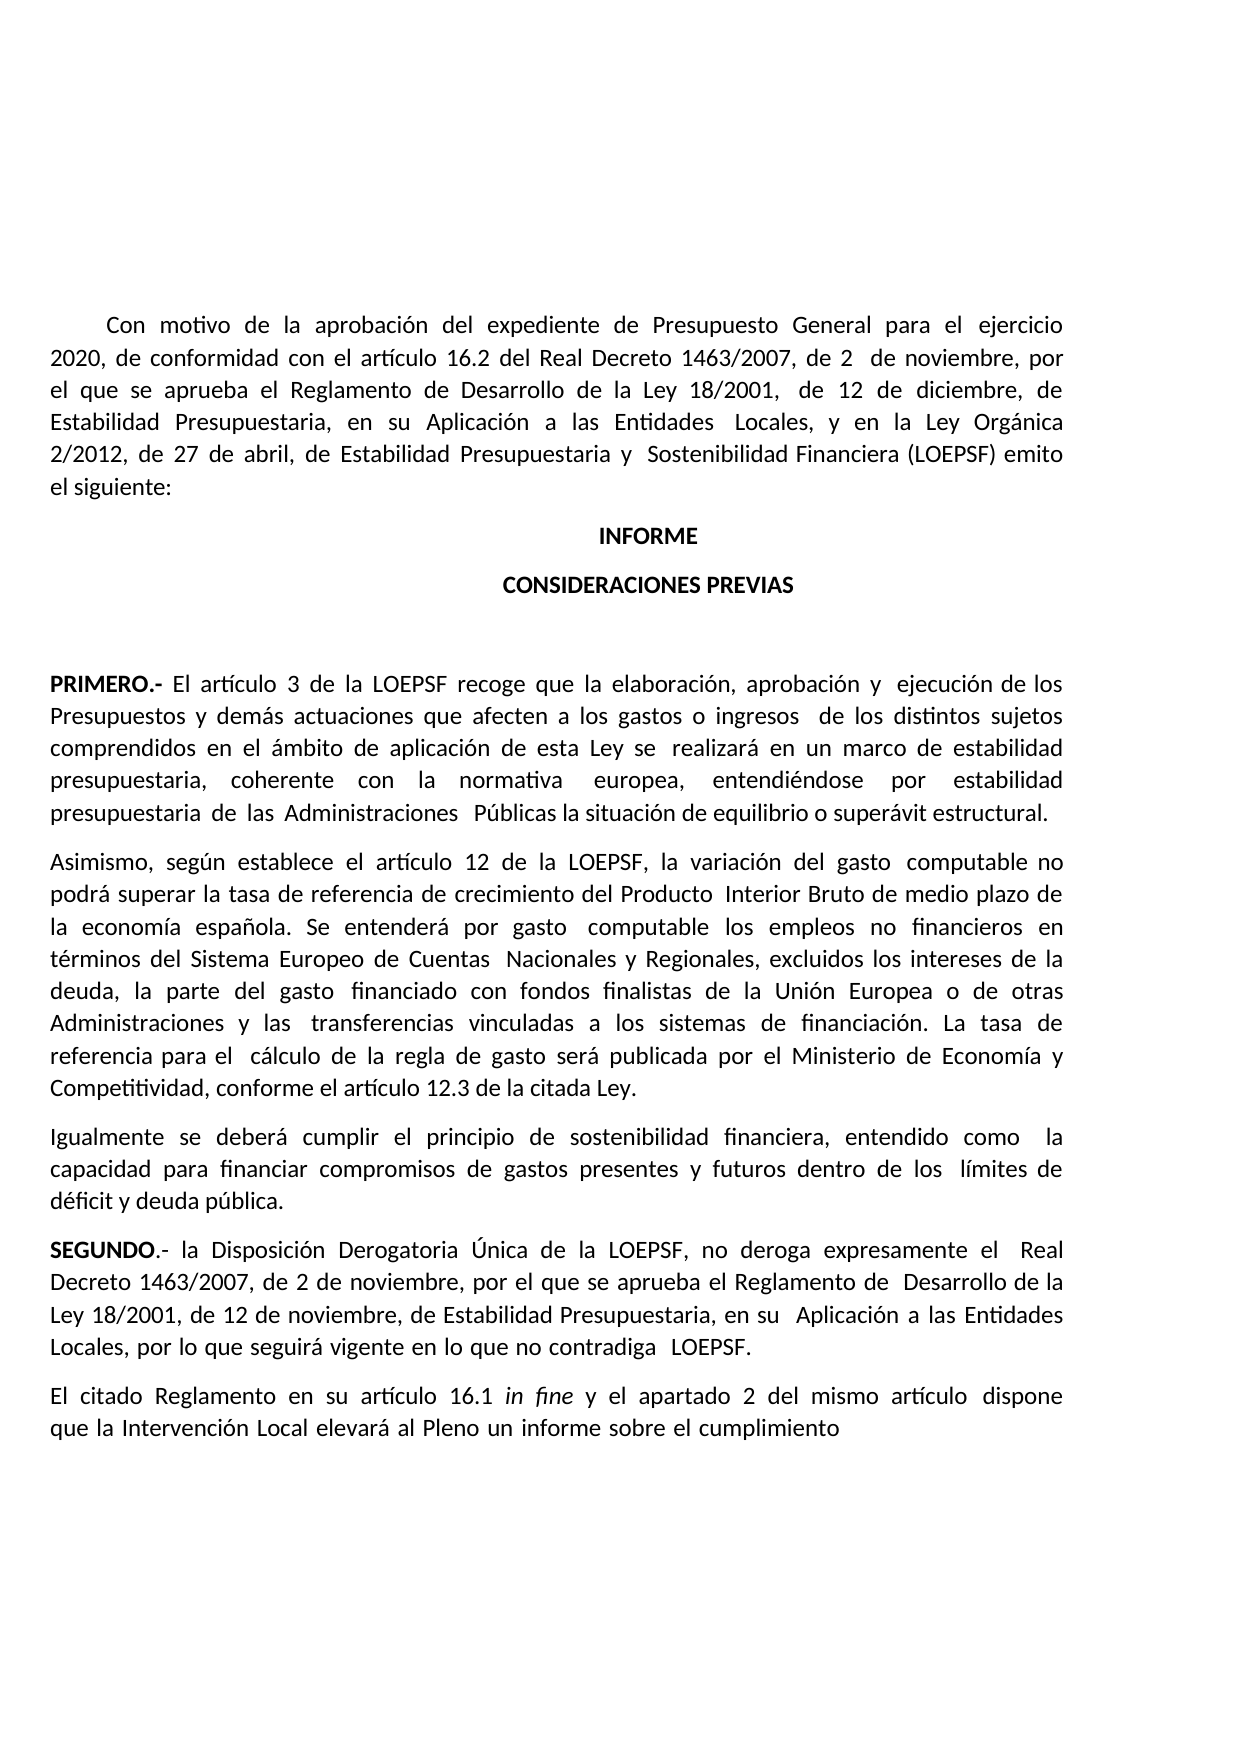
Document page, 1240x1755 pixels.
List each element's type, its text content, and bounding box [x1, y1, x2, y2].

text PRIMERO.- El artículo 3 de la LOEPSF recoge que la elaboración, aprobación y ejecución de los Presupuestos y demás actuaciones que afecten a los gastos o ingresos de los distintos sujetos comprendidos en el ámbito de aplicación de esta Ley se realizará en un marco de estabilidad presupuestaria, coherente con la normativa europea, entendiéndose por estabilidad presupuestaria de las Administraciones Públicas la situación de equilibrio o superávit estructural. [50, 668, 1064, 827]
text SEGUNDO.- la Disposición Derogatoria Única de la LOEPSF, no deroga expresamente el Real Decreto 1463/2007, de 2 de noviembre, por el que se aprueba el Reglamento de Desarrollo de la Ley 18/2001, de 12 de noviembre, de Estabilidad Presupuestaria, en su Aplicación a las Entidades Locales, por lo que seguirá vigente en lo que no contradiga LOEPSF. [50, 1234, 1064, 1362]
text Asimismo, según establece el artículo 12 de la LOEPSF, la variación del gasto computable no podrá superar la tasa de referencia de crecimiento del Producto Interior Bruto de medio plazo de la economía española. Se entenderá por gasto computable los empleos no financieros en términos del Sistema Europeo de Cuentas Nacionales y Regionales, excluidos los intereses de la deuda, la parte del gasto financiado con fondos finalistas de la Unión Europea o de otras Administraciones y las transferencias vinculadas a los sistemas de financiación. La tasa de referencia para el cálculo de la regla de gasto será publicada por el Ministerio de Economía y Competitividad, conforme el artículo 12.3 de la citada Ley. [50, 846, 1063, 1103]
text PRESUPUESTO GENERAL DEL AYUNTAMIENTO DE BREÑA BAJA CORRESPONDIENTE AL EJERCICIO 2020. [177, 205, 971, 263]
subtitle INFORME CONSIDERACIONES PREVIAS [501, 520, 795, 599]
text INFORME DE ESTABILIDAD, REGLA DEL GASTO Y DEUDA PÚBLICA [177, 147, 1066, 176]
text Igualmente se deberá cumplir el principio de sostenibilidad financiera, entendido como la capacidad para financiar compromisos de gastos presentes y futuros dentro de los límites de déficit y deuda pública. [50, 1121, 1063, 1216]
text Con motivo de la aprobación del expediente de Presupuesto General para el ejercicio 2020, de conformidad con el artículo 16.2 del Real Decreto 1463/2007, de 2 de noviembre, por el que se aprueba el Reglamento de Desarrollo de la Ley 18/2001, de 12 de diciembre, de Estabilidad Presupuestaria, en su Aplicación a las Entidades Locales, y en la Ley Orgánica 2/2012, de 27 de abril, de Estabilidad Presupuestaria y Sostenibilidad Financiera (LOEPSF) emito el siguiente: [50, 309, 1064, 501]
text El citado Reglamento en su artículo 16.1 in fine y el apartado 2 del mismo artículo dispone que la Intervención Local elevará al Pleno un informe sobre el cumplimiento [50, 1380, 1064, 1443]
